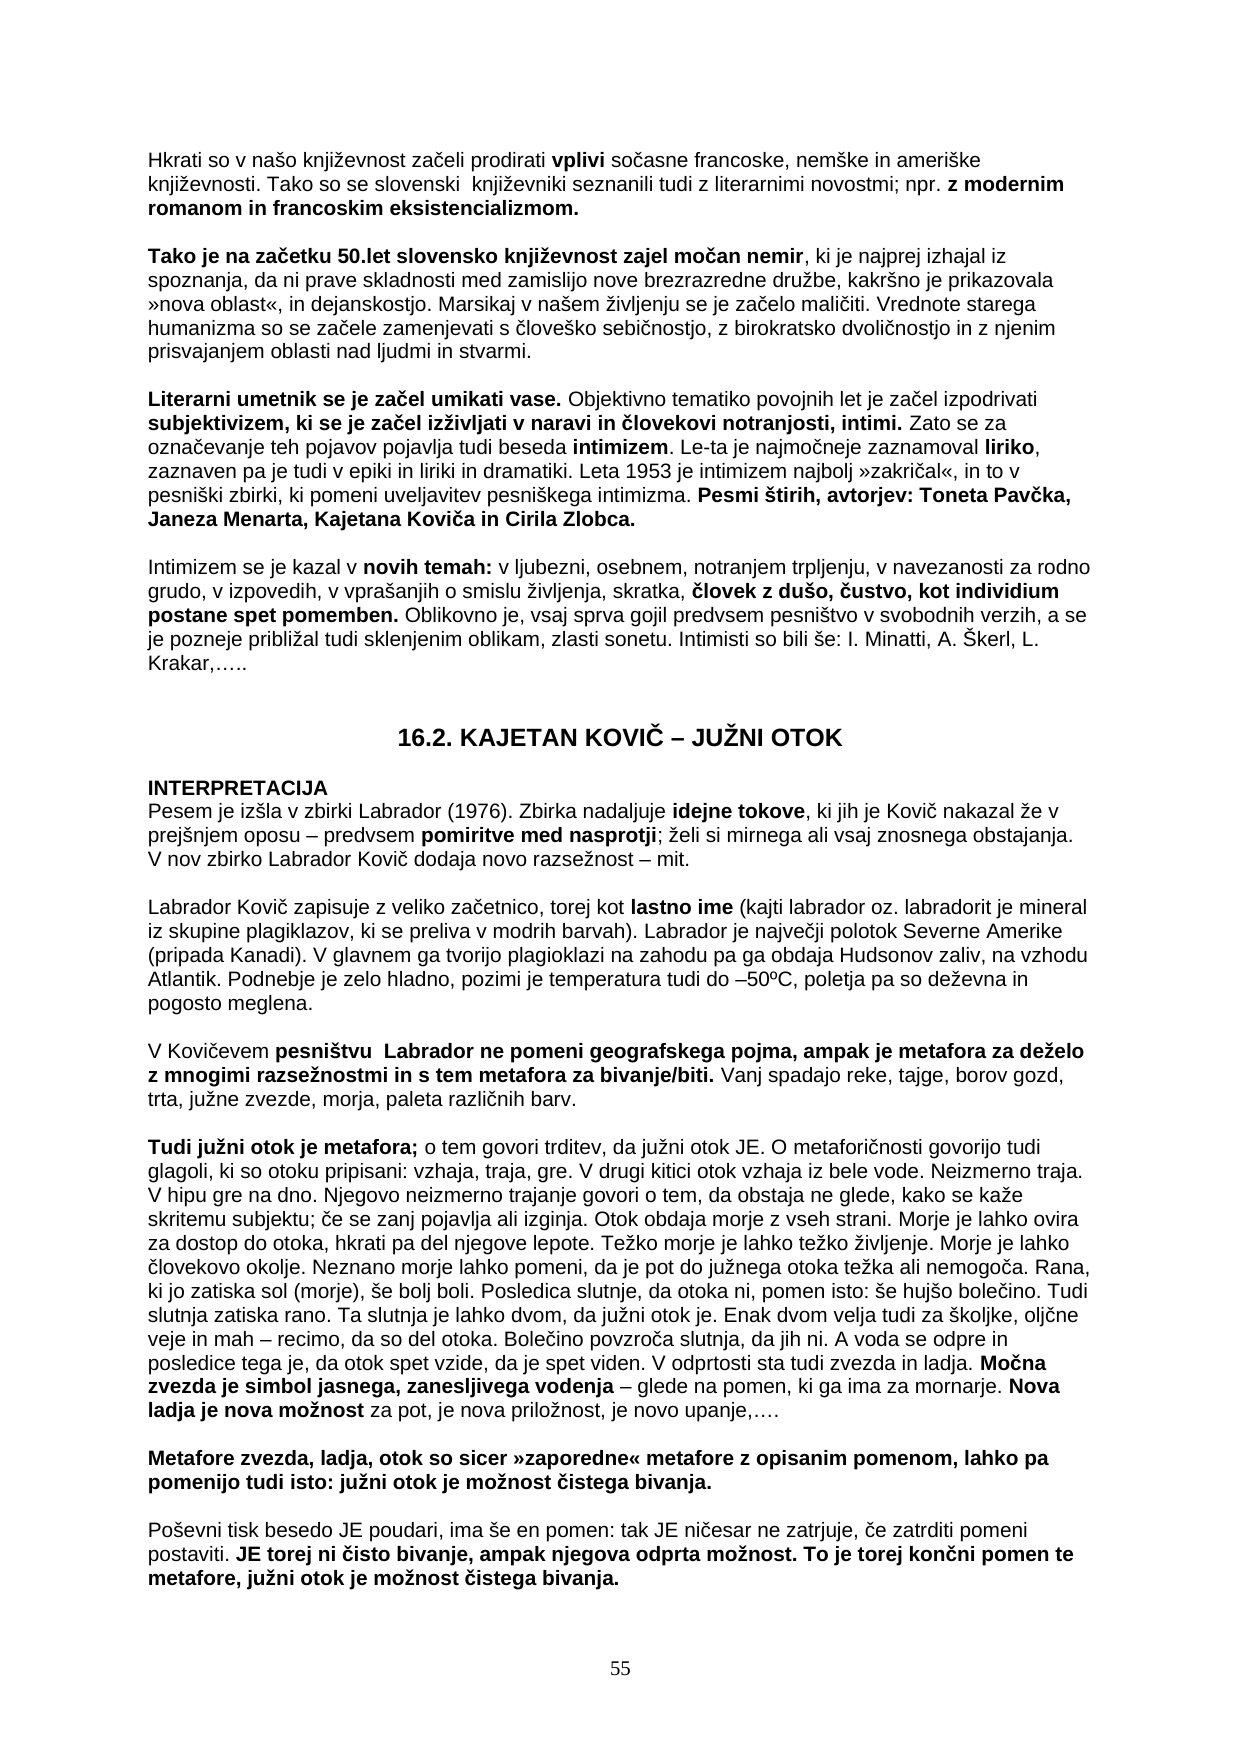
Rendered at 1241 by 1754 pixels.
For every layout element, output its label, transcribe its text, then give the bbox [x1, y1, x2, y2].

text Hkrati so v našo književnost začeli prodirati vplivi sočasne francoske, nemške in ameriške književnosti. Tako so se slovenski književniki seznanili tudi z literarnimi novostmi; npr. z modernim romanom in francoskim eksistencializmom. [148, 148, 1093, 219]
text Tudi južni otok je metafora; o tem govori trditev, da južni otok JE. O metaforičnosti govorijo tudi glagoli, ki so otoku pripisani: vzhaja, traja, gre. V drugi kitici otok vzhaja iz bele vode. Neizmerno traja. V hipu gre na dno. Njegovo neizmerno trajanje govori o tem, da obstaja ne glede, kako se kaže skritemu subjektu; če se zanj pojavlja ali izginja. Otok obdaja morje z vseh strani. Morje je lahko ovira za dostop do otoka, hkrati pa del njegove lepote. Težko morje je lahko težko življenje. Morje je lahko človekovo okolje. Neznano morje lahko pomeni, da je pot do južnega otoka težka ali nemogoča. Rana, ki jo zatiska sol (morje), še bolj boli. Posledica slutnje, da otoka ni, pomen isto: še hujšo bolečino. Tudi slutnja zatiska rano. Ta slutnja je lahko dvom, da južni otok je. Enak dvom velja tudi za školjke, oljčne veje in mah – recimo, da so del otoka. Bolečino povzroča slutnja, da jih ni. A voda se odpre in posledice tega je, da otok spet vzide, da je spet viden. V odprtosti sta tudi zvezda in ladja. Močna zvezda je simbol jasnega, zanesljivega vodenja – glede na pomen, ki ga ima za mornarje. Nova ladja je nova možnost za pot, je nova priložnost, je novo upanje,…. [148, 1135, 1093, 1422]
text Poševni tisk besedo JE poudari, ima še en pomen: tak JE ničesar ne zatrjuje, če zatrditi pomeni postaviti. JE torej ni čisto bivanje, ampak njegova odprta možnost. To je torej končni pomen te metafore, južni otok je možnost čistega bivanja. [148, 1518, 1093, 1590]
text Tako je na začetku 50.let slovensko književnost zajel močan nemir, ki je najprej izhajal iz spoznanja, da ni prave skladnosti med zamislijo nove brezrazredne družbe, kakršno je prikazovala »nova oblast«, in dejanskostjo. Marsikaj v našem življenju se je začelo maličiti. Vrednote starega humanizma so se začele zamenjevati s človeško sebičnostjo, z birokratsko dvoličnostjo in z njenim prisvajanjem oblasti nad ljudmi in stvarmi. [148, 243, 1093, 363]
text Literarni umetnik se je začel umikati vase. Objektivno tematiko povojnih let je začel izpodrivati subjektivizem, ki se je začel izživljati v naravi in človekovi notranjosti, intimi. Zato se za označevanje teh pojavov pojavlja tudi beseda intimizem. Le-ta je najmočneje zaznamoval liriko, zaznaven pa je tudi v epiki in liriki in dramatiki. Leta 1953 je intimizem najbolj »zakričal«, in to v pesniški zbirki, ki pomeni uveljavitev pesniškega intimizma. Pesmi štirih, avtorjev: Toneta Pavčka, Janeza Menarta, Kajetana Koviča in Cirila Zlobca. [148, 387, 1093, 531]
text Labrador Kovič zapisuje z veliko začetnico, torej kot lastno ime (kajti labrador oz. labradorit je mineral iz skupine plagiklazov, ki se preliva v modrih barvah). Labrador je največji polotok Severne Amerike (pripada Kanadi). V glavnem ga tvorijo plagioklazi na zahodu pa ga obdaja Hudsonov zaliv, na vzhodu Atlantik. Podnebje je zelo hladno, pozimi je temperatura tudi do –50ºC, poletja pa so deževna in pogosto meglena. [148, 895, 1093, 1015]
text Pesem je izšla v zbirki Labrador (1976). Zbirka nadaljuje idejne tokove, ki jih je Kovič nakazal že v prejšnjem oposu – predvsem pomiritve med nasprotji; želi si mirnega ali vsaj znosnega obstajanja. V nov zbirko Labrador Kovič dodaja novo razsežnost – mit. [148, 799, 1093, 871]
text Metafore zvezda, ladja, otok so sicer »zaporedne« metafore z opisanim pomenom, lahko pa pomenijo tudi isto: južni otok je možnost čistega bivanja. [148, 1446, 1093, 1494]
text V Kovičevem pesništvu Labrador ne pomeni geografskega pojma, ampak je metafora za deželo z mnogimi razsežnostmi in s tem metafora za bivanje/biti. Vanj spadajo reke, tajge, borov gozd, trta, južne zvezde, morja, paleta različnih barv. [148, 1039, 1093, 1111]
text 16.2. KAJETAN KOVIČ – JUŽNI OTOK [148, 723, 1093, 751]
subtitle INTERPRETACIJA [148, 775, 1093, 799]
text Intimizem se je kazal v novih temah: v ljubezni, osebnem, notranjem trpljenju, v navezanosti za rodno grudo, v izpovedih, v vprašanjih o smislu življenja, skratka, človek z dušo, čustvo, kot individium postane spet pomemben. Oblikovno je, vsaj sprva gojil predvsem pesništvo v svobodnih verzih, a se je pozneje približal tudi sklenjenim oblikam, zlasti sonetu. Intimisti so bili še: I. Minatti, A. Škerl, L. Krakar,….. [148, 555, 1093, 675]
